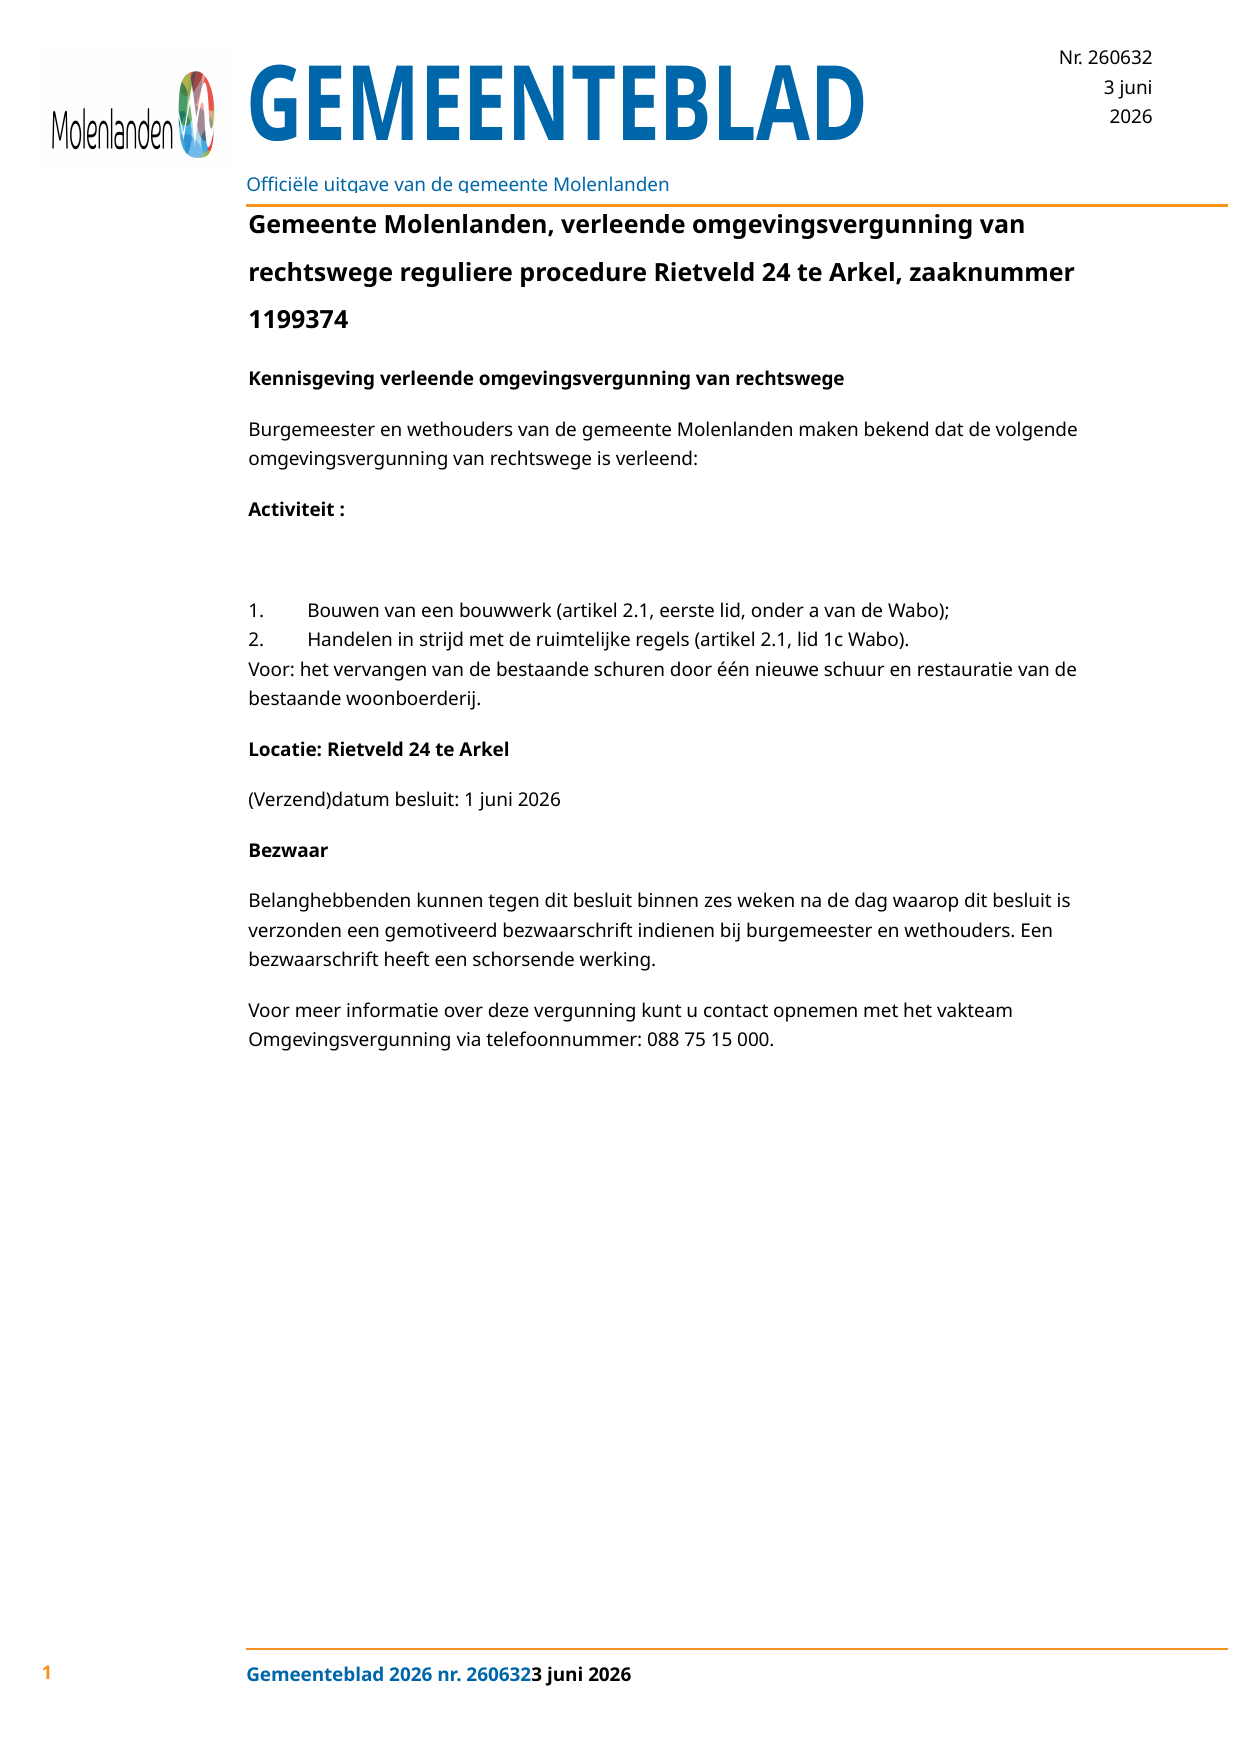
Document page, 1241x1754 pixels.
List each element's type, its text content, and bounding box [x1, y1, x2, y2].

text Activiteit : [248, 496, 1152, 522]
list Bouwen van een bouwwerk (artikel 2.1, eerste lid, onder a van de Wabo); [248, 597, 1152, 622]
text Voor: het vervangen van de bestaande schuren door één nieuwe schuur en restauratie van de bestaande woonboerderij. [248, 656, 1152, 711]
list Handelen in strijd met de ruimtelijke regels (artikel 2.1, lid 1c Wabo). [248, 626, 1152, 652]
text Bezwaar [248, 837, 1152, 862]
text Kennisgeving verleende omgevingsvergunning van rechtswege [248, 366, 1152, 391]
text Burgemeester en wethouders van de gemeente Molenlanden maken bekend dat de volgende omgevingsvergunning van rechtswege is verleend: [248, 416, 1152, 471]
picture [41, 47, 231, 172]
text Belanghebbenden kunnen tegen dit besluit binnen zes weken na de dag waarop dit besluit is verzonden een gemotiveerd bezwaarschrift indienen bij burgemeester en wethouders. Een bezwaarschrift heeft een schorsende werking. [248, 887, 1152, 972]
text Gemeente Molenlanden, verleende omgevingsvergunning van rechtswege reguliere procedure Rietveld 24 te Arkel, zaaknummer 1199374 [248, 207, 1152, 336]
text (Verzend)datum besluit: 1 juni 2026 [248, 786, 1152, 812]
text Voor meer informatie over deze vergunning kunt u contact opnemen met het vakteam Omgevingsvergunning via telefoonnummer: 088 75 15 000. [248, 997, 1152, 1052]
text Locatie: Rietveld 24 te Arkel [248, 736, 1152, 762]
